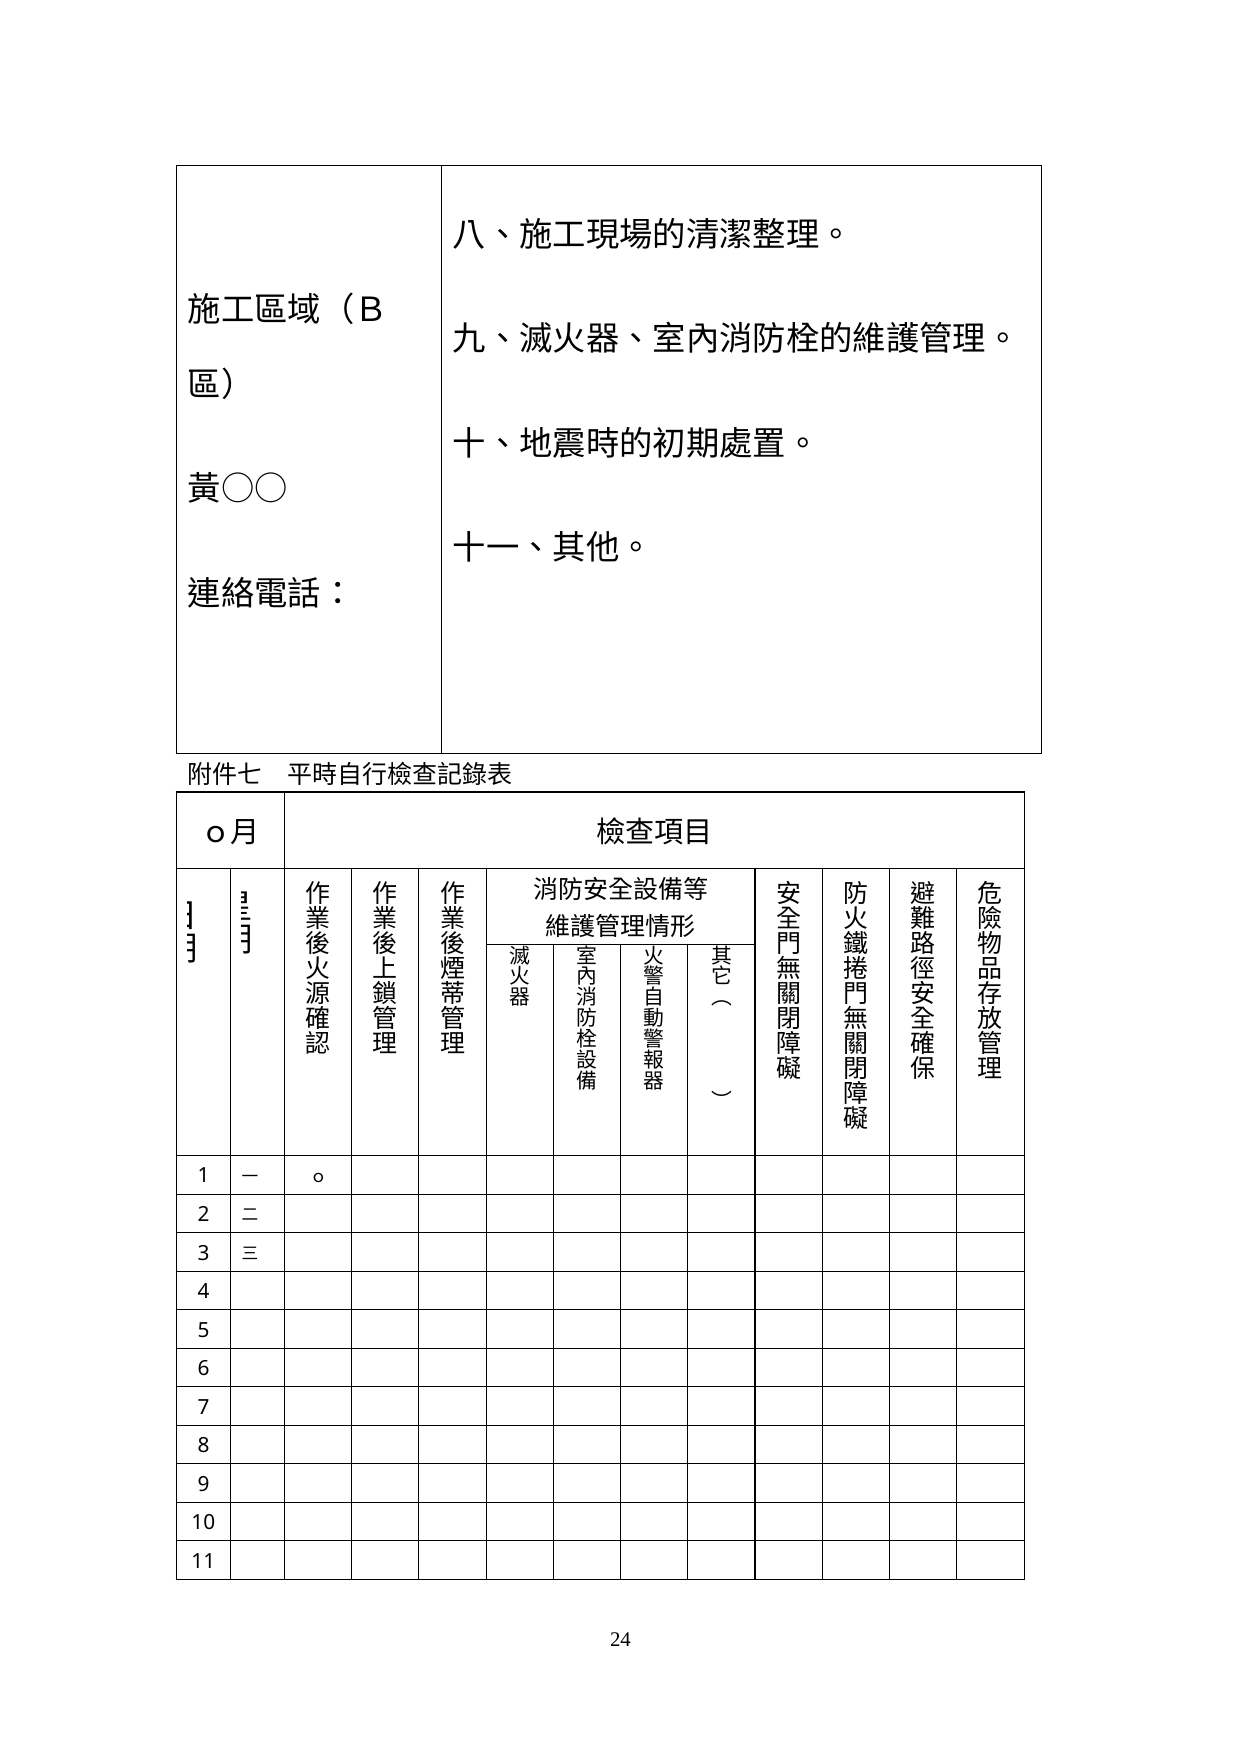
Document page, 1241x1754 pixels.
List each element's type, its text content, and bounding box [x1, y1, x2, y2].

table_cell [419, 1156, 486, 1193]
table_cell 施工區域（Ｂ區） 黃○○ 連絡電話： [177, 166, 441, 753]
table_cell 8 [177, 1426, 230, 1463]
table_cell [621, 1195, 687, 1232]
table_cell [419, 1195, 486, 1232]
table_cell [957, 1464, 1024, 1502]
table_cell 安全門無關閉障礙 [756, 869, 822, 1155]
table_cell [890, 1310, 956, 1348]
table_cell [756, 1195, 822, 1232]
table_cell [823, 1503, 889, 1540]
table_cell [688, 1426, 754, 1463]
table_cell [688, 1387, 754, 1425]
table_cell [352, 1541, 418, 1579]
table_cell [756, 1156, 822, 1193]
table_cell [621, 1233, 687, 1271]
table_cell [487, 1464, 553, 1502]
table_cell [231, 1310, 284, 1348]
table_cell [890, 1349, 956, 1386]
table_cell [823, 1233, 889, 1271]
table_cell [823, 1541, 889, 1579]
table_cell [823, 1426, 889, 1463]
table_cell [285, 1349, 351, 1386]
table_cell 9 [177, 1464, 230, 1502]
table_cell [957, 1233, 1024, 1271]
table_cell [688, 1156, 754, 1193]
table_cell [554, 1195, 620, 1232]
table_cell 滅火器 [487, 945, 553, 1155]
table_cell [231, 1464, 284, 1502]
table_cell [688, 1195, 754, 1232]
table_cell [285, 1464, 351, 1502]
table_cell [756, 1310, 822, 1348]
table_cell 4 [177, 1272, 230, 1309]
table_cell [487, 1272, 553, 1309]
table_cell [688, 1349, 754, 1386]
table_cell [823, 1464, 889, 1502]
table_cell [487, 1426, 553, 1463]
table_cell [823, 1310, 889, 1348]
table_cell [487, 1349, 553, 1386]
table_cell [554, 1310, 620, 1348]
table_cell [688, 1310, 754, 1348]
table_cell [823, 1195, 889, 1232]
table_cell [890, 1464, 956, 1502]
table_cell [285, 1426, 351, 1463]
table_cell [419, 1310, 486, 1348]
table_cell [487, 1387, 553, 1425]
table_cell [823, 1272, 889, 1309]
table_cell [419, 1349, 486, 1386]
table_cell [621, 1541, 687, 1579]
table_cell [231, 1541, 284, 1579]
table_cell [487, 1195, 553, 1232]
table_cell 一 [231, 1156, 284, 1193]
table_cell [823, 1156, 889, 1193]
table_cell 1 [177, 1156, 230, 1193]
table_cell 二 [231, 1195, 284, 1232]
table_cell 日期 [177, 869, 230, 1155]
table_cell 作業後煙蒂管理 [419, 869, 486, 1155]
table_cell [285, 1195, 351, 1232]
table_cell [957, 1195, 1024, 1232]
table_cell [285, 1310, 351, 1348]
table_cell [352, 1426, 418, 1463]
table_cell [890, 1156, 956, 1193]
table_cell [957, 1541, 1024, 1579]
table_cell [957, 1310, 1024, 1348]
table_cell [231, 1349, 284, 1386]
table_header ｏ月 [177, 793, 284, 867]
table_cell [554, 1541, 620, 1579]
table_cell 八、施工現場的清潔整理。 九、滅火器、室內消防栓的維護管理。 十、地震時的初期處置。 十一、其他。 [442, 166, 1041, 753]
table_cell [285, 1503, 351, 1540]
table_cell [688, 1233, 754, 1271]
table_cell [419, 1503, 486, 1540]
table_cell [621, 1387, 687, 1425]
table_cell [554, 1426, 620, 1463]
table_cell [823, 1387, 889, 1425]
table_cell 10 [177, 1503, 230, 1540]
table_cell 防火鐵捲門無關閉障礙 [823, 869, 889, 1155]
table_cell [756, 1387, 822, 1425]
table_cell [352, 1387, 418, 1425]
table_cell 5 [177, 1310, 230, 1348]
table_header 檢查項目 [285, 793, 1024, 867]
table_cell [231, 1387, 284, 1425]
table_cell 三 [231, 1233, 284, 1271]
table_cell [621, 1156, 687, 1193]
table_cell [756, 1272, 822, 1309]
table_cell 其它︵ ︶ [688, 945, 754, 1155]
table_cell [756, 1541, 822, 1579]
table_cell 作業後上鎖管理 [352, 869, 418, 1155]
table_cell [890, 1233, 956, 1271]
table_cell [352, 1464, 418, 1502]
table_cell [756, 1426, 822, 1463]
table_cell 危險物品存放管理 [957, 869, 1024, 1155]
table_cell [352, 1310, 418, 1348]
table_cell [554, 1503, 620, 1540]
table_cell [890, 1541, 956, 1579]
table_cell ｏ [285, 1156, 351, 1193]
table_cell [957, 1349, 1024, 1386]
table_cell [756, 1233, 822, 1271]
table_cell 室內消防栓設備 [554, 945, 620, 1155]
table_cell [352, 1272, 418, 1309]
table_cell [419, 1387, 486, 1425]
table_cell [688, 1541, 754, 1579]
table_cell [487, 1233, 553, 1271]
table_cell [621, 1349, 687, 1386]
table_cell [487, 1503, 553, 1540]
table_cell [231, 1503, 284, 1540]
table_cell [890, 1503, 956, 1540]
table_cell [419, 1426, 486, 1463]
table_cell [419, 1233, 486, 1271]
table_cell [957, 1272, 1024, 1309]
table_cell [688, 1464, 754, 1502]
table_cell 11 [177, 1541, 230, 1579]
table_cell [285, 1387, 351, 1425]
table_cell [554, 1464, 620, 1502]
table_cell [285, 1272, 351, 1309]
table_cell [352, 1233, 418, 1271]
table_cell [957, 1503, 1024, 1540]
table_cell [554, 1387, 620, 1425]
table_cell [688, 1272, 754, 1309]
table_cell [823, 1349, 889, 1386]
table_cell [957, 1156, 1024, 1193]
table_cell [890, 1195, 956, 1232]
table_cell [285, 1541, 351, 1579]
table_cell [621, 1310, 687, 1348]
table_cell [756, 1464, 822, 1502]
table_cell 消防安全設備等 維護管理情形 [487, 869, 754, 943]
table_cell [554, 1349, 620, 1386]
table_cell 6 [177, 1349, 230, 1386]
table_cell [957, 1426, 1024, 1463]
table_cell [554, 1233, 620, 1271]
table_cell [621, 1503, 687, 1540]
table_cell 2 [177, 1195, 230, 1232]
table_cell [352, 1503, 418, 1540]
table_cell [419, 1464, 486, 1502]
table_cell [419, 1541, 486, 1579]
table_cell 避難路徑安全確保 [890, 869, 956, 1155]
table_cell [688, 1503, 754, 1540]
table_cell [352, 1349, 418, 1386]
table_cell [487, 1541, 553, 1579]
table_cell [487, 1156, 553, 1193]
text 附件七 平時自行檢查記錄表 [187, 754, 1053, 791]
table_cell [285, 1233, 351, 1271]
table_cell 3 [177, 1233, 230, 1271]
table_cell [487, 1310, 553, 1348]
table_cell [890, 1272, 956, 1309]
table_cell [890, 1387, 956, 1425]
table_cell 7 [177, 1387, 230, 1425]
table_cell [621, 1426, 687, 1463]
table_cell [890, 1426, 956, 1463]
table_cell [352, 1156, 418, 1193]
table_cell [554, 1272, 620, 1309]
table_cell [554, 1156, 620, 1193]
table_cell [756, 1349, 822, 1386]
table_cell [419, 1272, 486, 1309]
table_cell [621, 1464, 687, 1502]
table_cell [621, 1272, 687, 1309]
table_cell [231, 1426, 284, 1463]
table_cell [756, 1503, 822, 1540]
table_cell [957, 1387, 1024, 1425]
table_cell 火警自動警報器 [621, 945, 687, 1155]
table_cell 作業後火源確認 [285, 869, 351, 1155]
table_cell 星期 [231, 869, 284, 1155]
table_cell [231, 1272, 284, 1309]
table_cell [352, 1195, 418, 1232]
